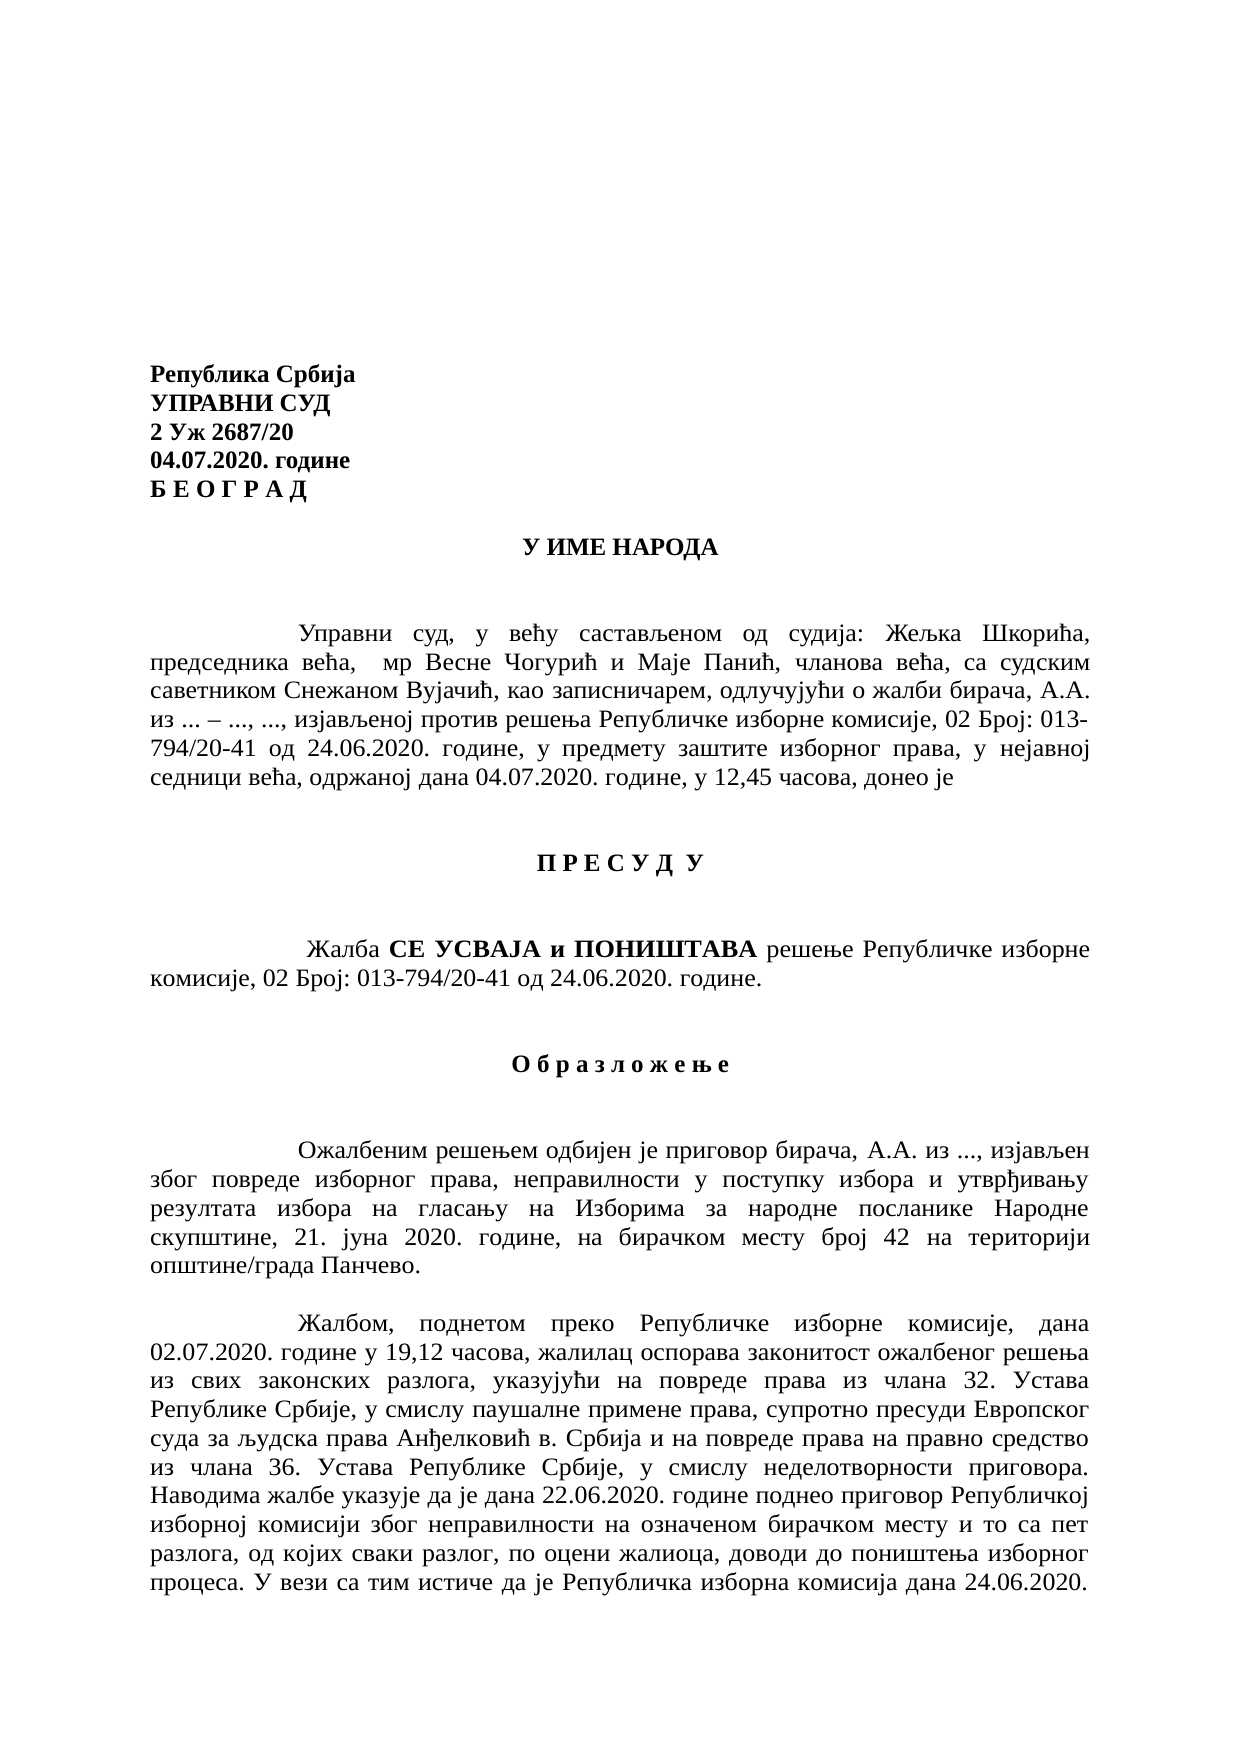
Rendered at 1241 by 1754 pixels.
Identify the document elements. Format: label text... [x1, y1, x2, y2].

text Жалба СЕ УСВАЈА и ПОНИШТАВА решење Републичке изборне комисије, 02 Број: 013-794/20-41 од 24.06.2020. године. [150, 934, 1090, 992]
text П Р Е С У Д У [150, 848, 1090, 877]
text УПРАВНИ СУД [150, 388, 1090, 417]
text У ИМЕ НАРОДА [150, 532, 1090, 560]
text 04.07.2020. године [150, 445, 1090, 474]
text О б р а з л о ж е њ е [150, 1049, 1090, 1078]
text Б Е О Г Р А Д [150, 474, 1090, 503]
text 2 Уж 2687/20 [150, 417, 1090, 445]
text Управни суд, у већу састављеном од судија: Жељка Шкорића, председника већа, мр Весне Чогурић и Маје Панић, чланова већа, са судским саветником Снежаном Вујачић, као записничарем, одлучујући о жалби бирача, А.А. из ... – ..., ..., изјављеној против решења Републичке изборне комисије, 02 Број: 013-794/20-41 од 24.06.2020. године, у предмету заштите изборног права, у нејавној седници већа, одржаној дана 04.07.2020. године, у 12,45 часова, донео је [150, 618, 1090, 790]
text Ожалбеним решењем одбијен је приговор бирача, А.А. из ..., изјављен због повреде изборног права, неправилности у поступку избора и утврђивању резултата избора на гласању на Изборима за народне посланике Народне скупштине, 21. јуна 2020. године, на бирачком месту број 42 на територији општине/града Панчево. [150, 1135, 1090, 1279]
text Жалбом, поднетом преко Републичке изборне комисије, дана 02.07.2020. године у 19,12 часова, жалилац оспорава законитост ожалбеног решења из свих законских разлога, указујући на повреде права из члана 32. Устава Републике Србије, у смислу паушалне примене права, супротно пресуди Европског суда за људска права Анђелковић в. Србија и на повреде права на правно средство из члана 36. Устава Републике Србије, у смислу неделотворности приговора. Наводима жалбе указује да је дана 22.06.2020. године поднео приговор Републичкоj изборној комисији због неправилности на означеном бирачком месту и то са пет разлога, од којих сваки разлог, по оцени жалиоца, доводи до поништења изборног процеса. У вези са тим истиче да је Републичка изборна комисија дана 24.06.2020. [150, 1308, 1090, 1595]
text Република Србија [150, 148, 1090, 388]
